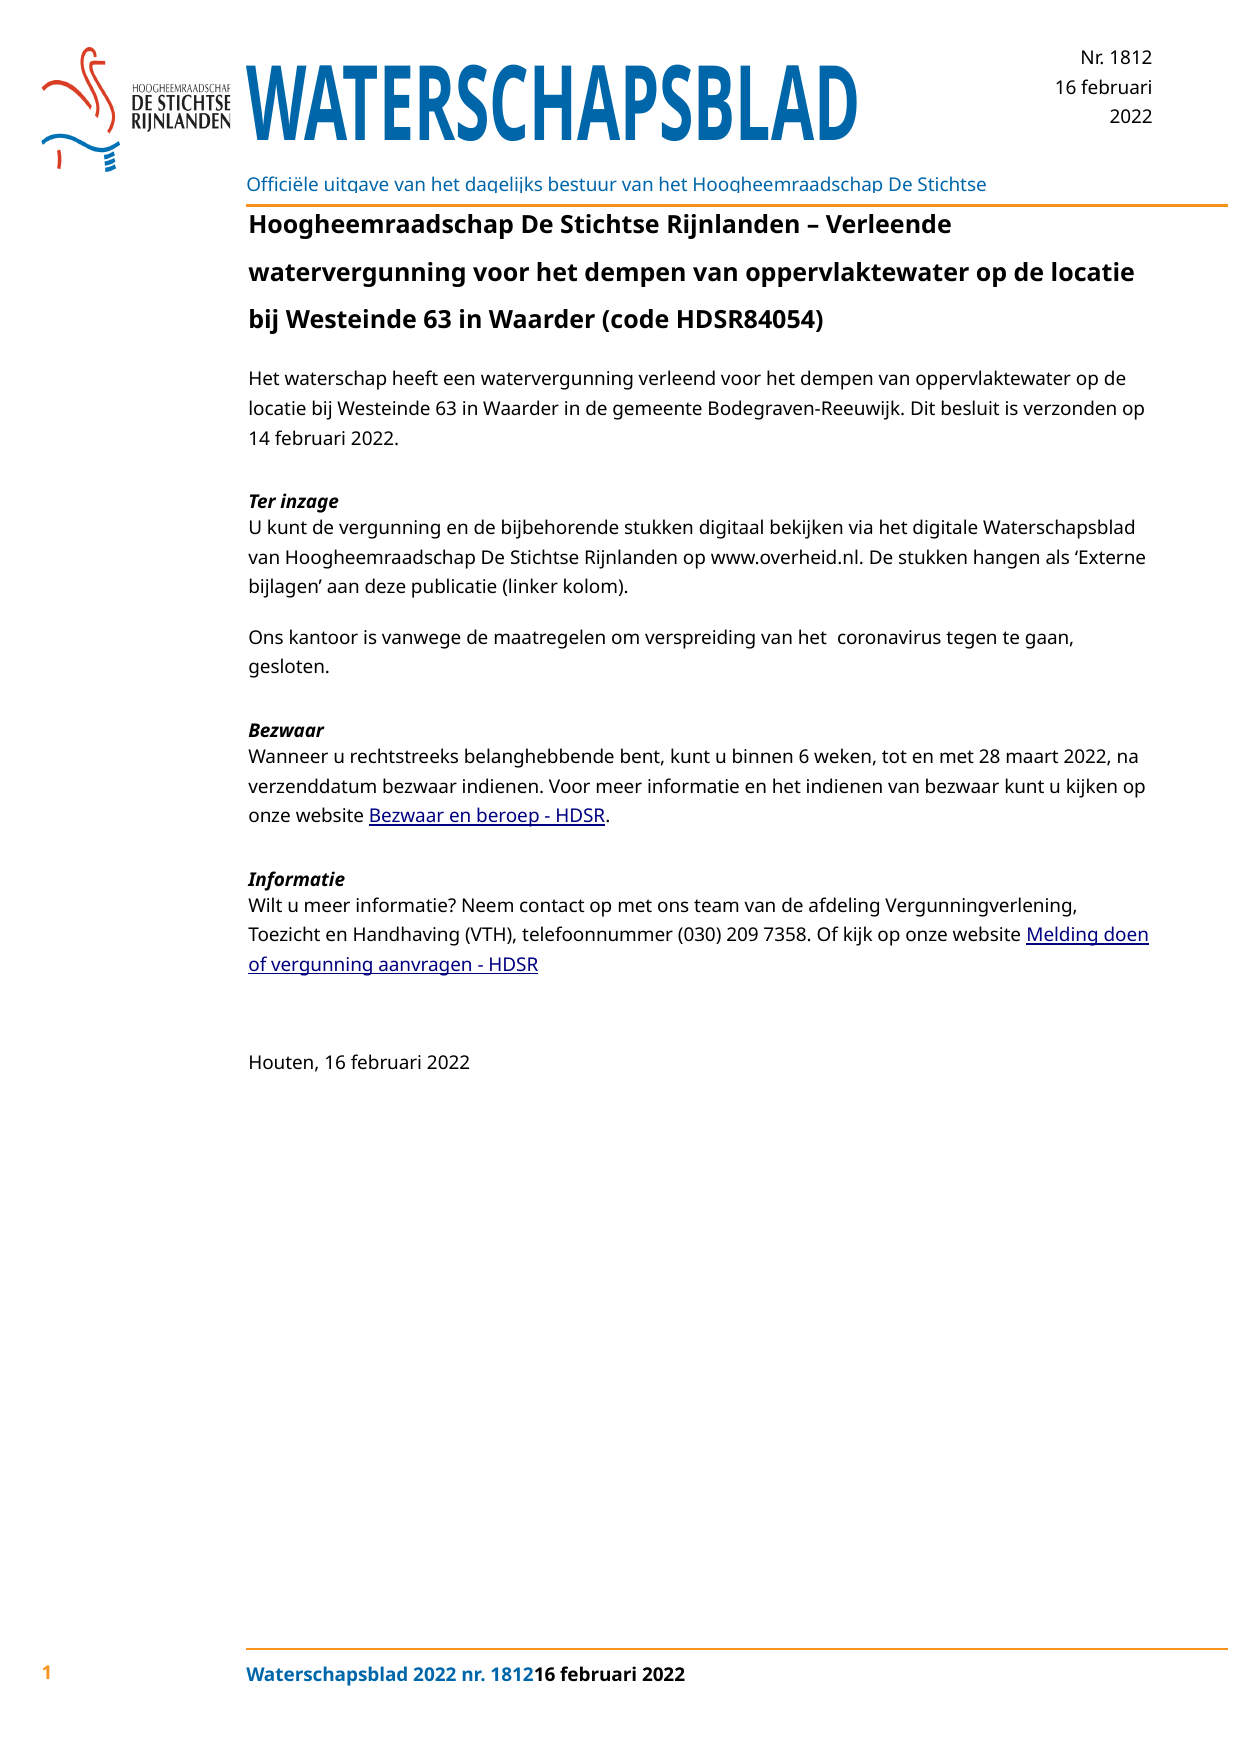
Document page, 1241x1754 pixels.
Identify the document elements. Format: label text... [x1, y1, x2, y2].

text Wilt u meer informatie? Neem contact op met ons team van de afdeling Vergunningverlening, Toezicht en Handhaving (VTH), telefoonnummer (030) 209 7358. Of kijk op onze website Melding doen of vergunning aanvragen - HDSR [248, 892, 1152, 977]
text U kunt de vergunning en de bijbehorende stukken digitaal bekijken via het digitale Waterschapsblad van Hoogheemraadschap De Stichtse Rijnlanden op www.overheid.nl. De stukken hangen als ‘Externe bijlagen’ aan deze publicatie (linker kolom). [248, 514, 1152, 599]
text Hoogheemraadschap De Stichtse Rijnlanden – Verleende watervergunning voor het dempen van oppervlaktewater op de locatie bij Westeinde 63 in Waarder (code HDSR84054) [248, 207, 1152, 336]
picture [41, 47, 231, 172]
text Houten, 16 februari 2022 [248, 1049, 1152, 1075]
text Ter inzage [248, 489, 1152, 514]
text Informatie [248, 866, 1152, 892]
text Wanneer u rechtstreeks belanghebbende bent, kunt u binnen 6 weken, tot en met 28 maart 2022, na verzenddatum bezwaar indienen. Voor meer informatie en het indienen van bezwaar kunt u kijken op onze website Bezwaar en beroep - HDSR. [248, 743, 1152, 828]
text Het waterschap heeft een watervergunning verleend voor het dempen van oppervlaktewater op de locatie bij Westeinde 63 in Waarder in de gemeente Bodegraven-Reeuwijk. Dit besluit is verzonden op 14 februari 2022. [248, 366, 1152, 450]
text Bezwaar [248, 717, 1152, 743]
text Ons kantoor is vanwege de maatregelen om verspreiding van het coronavirus tegen te gaan, gesloten. [248, 624, 1152, 679]
